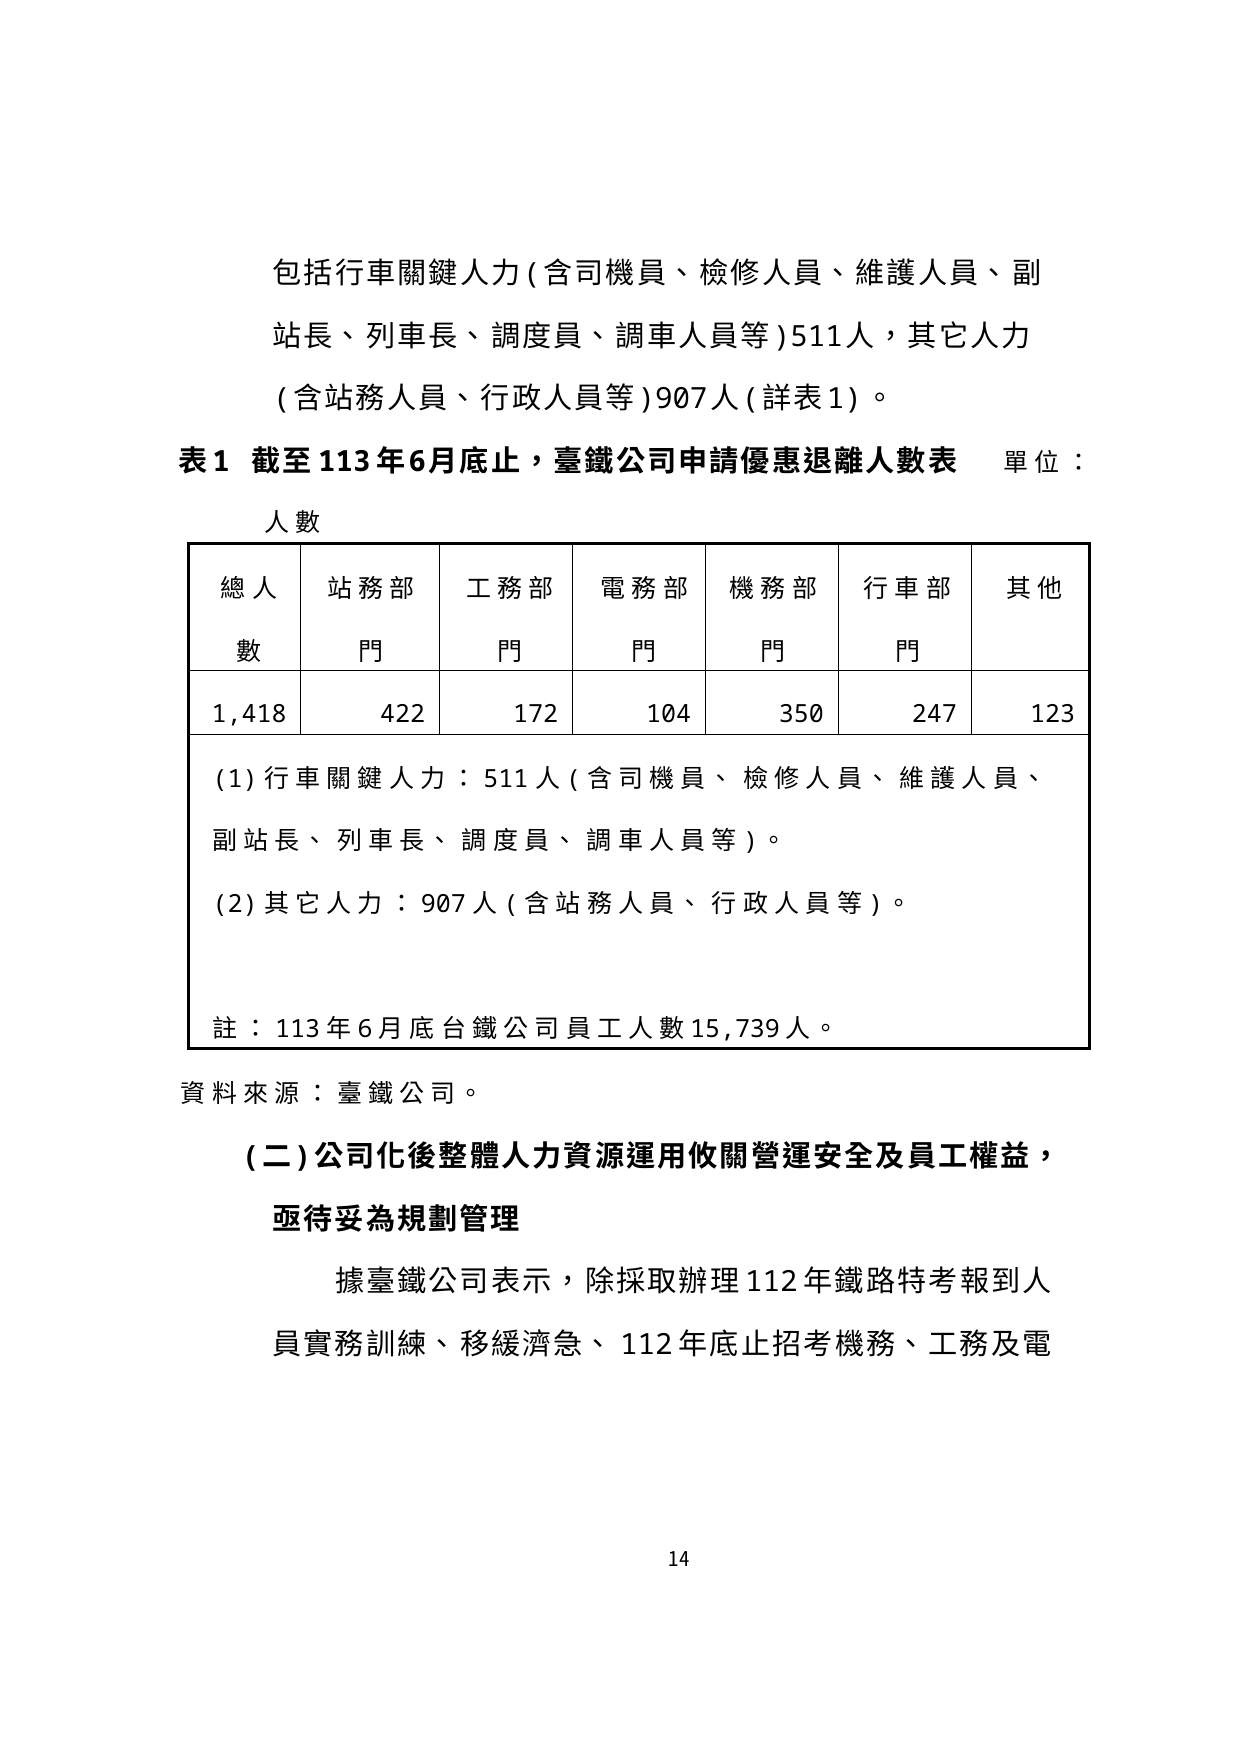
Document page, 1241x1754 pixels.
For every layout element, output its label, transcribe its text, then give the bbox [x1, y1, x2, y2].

text 據臺鐵公司表示，除採取辦理112年鐵路特考報到人員實務訓練、移緩濟急、112年底止招考機務、工務及電務等現場人力等各項措施因應人力缺口外，亦於113年上半年度招募從業人員，原預計錄取936人，實際錄取756人、報到672人、人力缺額264人，整體缺額率28.21%，其中技術員及助理技術員之缺額率各為61.54%、55.95%(詳表2)，屬技術性人員之缺額率甚高，以機務、電務、電力等專業技術人力最為明顯，且東部情形更為嚴重，如：花蓮機務段招考人數30人、報到10人、缺額20人；七堵機務段招考人數21人、報到5人、缺額16人；花蓮電務段招考人數17人、報到2人、缺額15人等（詳表3），人員招募未如預期。另審計部出具審核意見略以，臺鐵局組織轉型公司化，未能有效改善人力缺口及斷層問題，不利提升營運績效；次推動合理化待遇過程之部分缺失致用人費用逐年攀升等情事，允宜檢討改善，容待就公司化後整體人力資源運用妥為規劃管理，以維營運安全。 [266, 1238, 1063, 1363]
table_cell 172 [440, 671, 572, 733]
text 臺鐵局已於113年1月1日改制為臺鐵公司，依國營臺灣鐵路股份有限公司設置條例第13條第2項規定原臺鐵局員工可於113年6月底前申請優惠退離，是以，臺鐵公司需及時補實前開人力缺口，以因應營運需求。經統計截至113年6月30日止，臺鐵員工申請退離人數為1,418人，占該時點員工人數1萬5,739人之9.01%，另退離人數中包括行車關鍵人力(含司機員、檢修人員、維護人員、副站長、列車長、調度員、調車人員等)511人，其它人力(含站務人員、行政人員等)907人(詳表1)。 [266, 229, 1063, 417]
table_header 其他 [972, 545, 1088, 670]
table_cell (1)行車關鍵人力：511人(含司機員、檢修人員、維護人員、副站長、列車長、調度員、調車人員等)。 (2)其它人力：907人(含站務人員、行政人員等)。 註：113年6月底台鐵公司員工人數15,739人。 [190, 735, 1088, 1047]
table_header 機務部門 [706, 545, 838, 670]
table_header 站務部門 [301, 545, 439, 670]
table_header 行車部門 [839, 545, 971, 670]
table_cell 123 [972, 671, 1088, 733]
text 表1 截至113年6月底止，臺鐵公司申請優惠退離人數表 單位：人數 [177, 417, 1063, 542]
text (二)公司化後整體人力資源運用攸關營運安全及員工權益，亟待妥為規劃管理 [236, 1113, 1063, 1238]
text 資料來源：臺鐵公司。 [177, 1050, 1063, 1113]
table_header 總人數 [190, 545, 300, 670]
table_cell 1,418 [190, 671, 300, 733]
table_cell 350 [706, 671, 838, 733]
table_cell 104 [573, 671, 705, 733]
table_header 工務部門 [440, 545, 572, 670]
table_cell 247 [839, 671, 971, 733]
table_cell 422 [301, 671, 439, 733]
table_header 電務部門 [573, 545, 705, 670]
